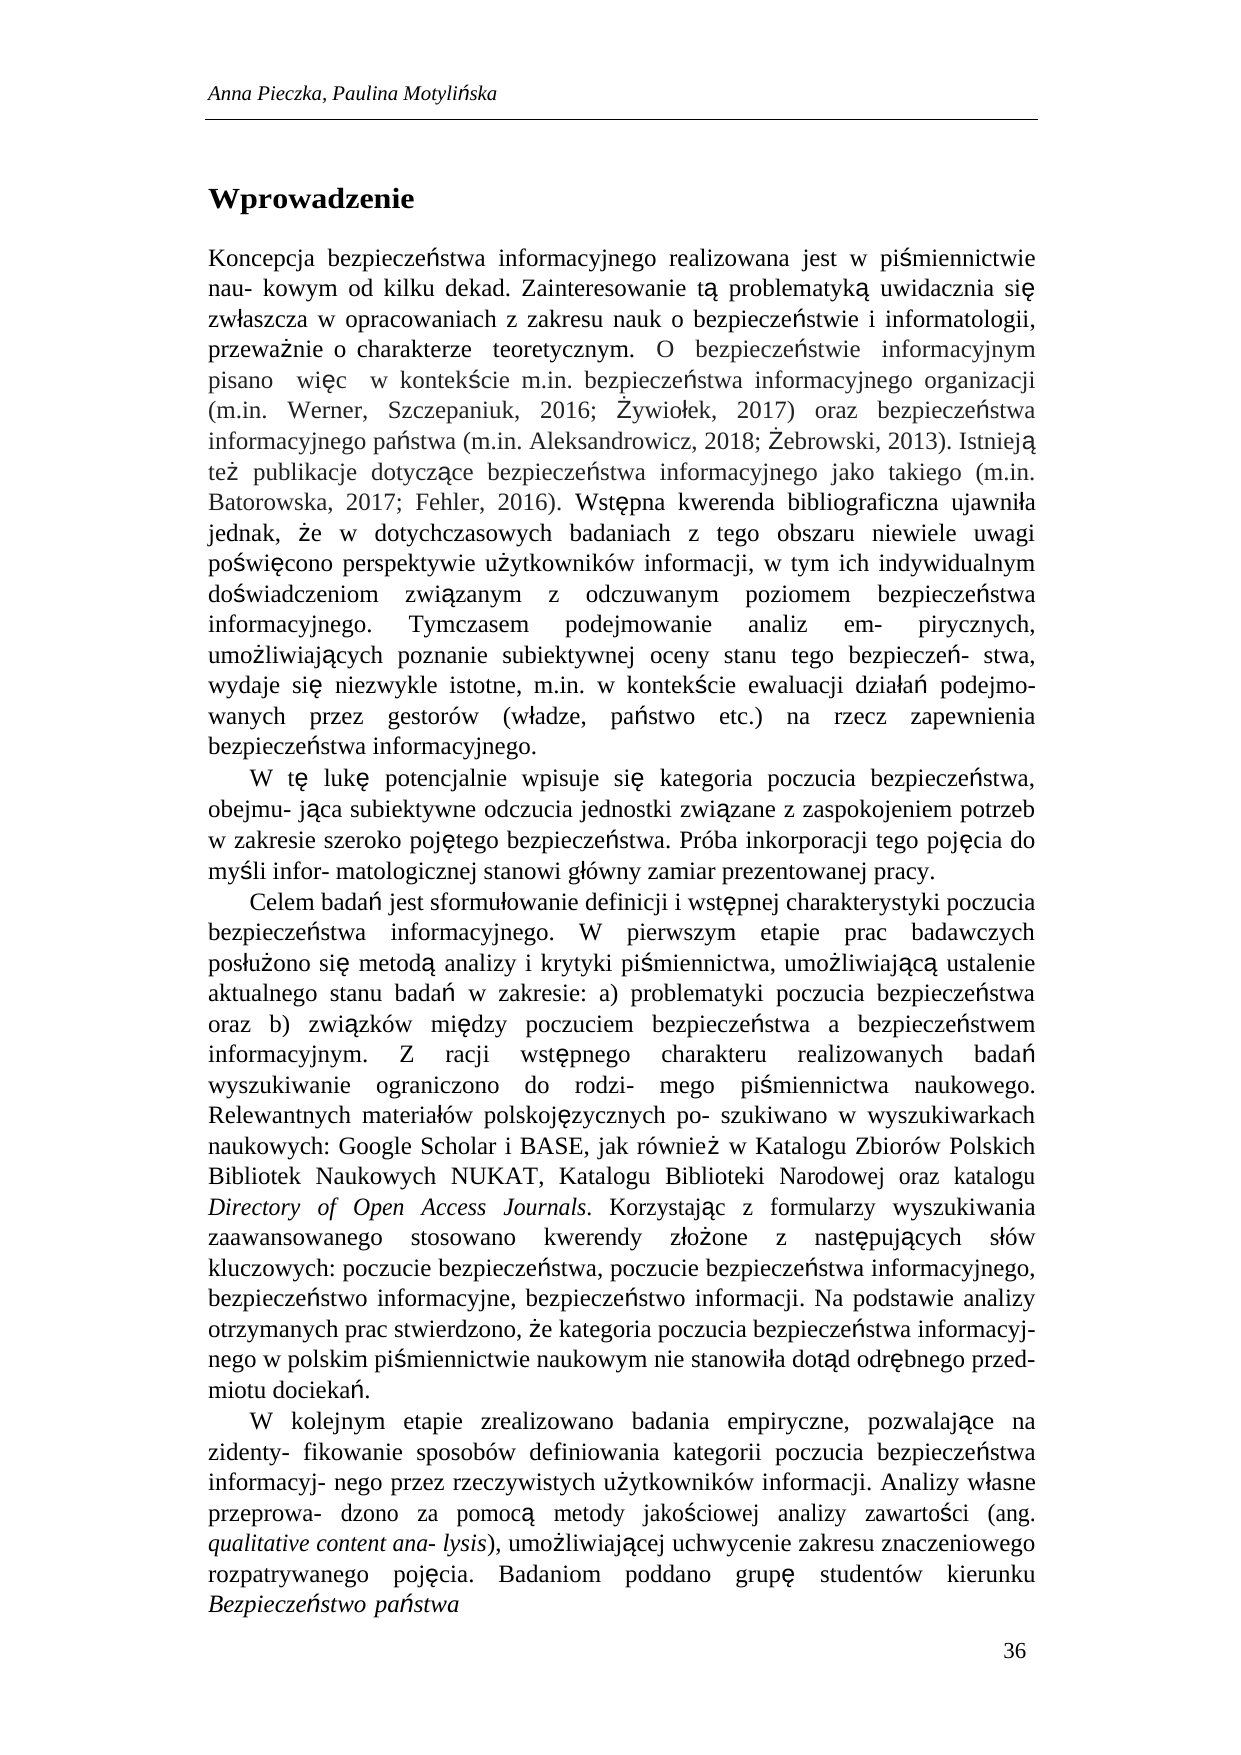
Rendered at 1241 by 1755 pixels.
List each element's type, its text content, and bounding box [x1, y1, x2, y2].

subtitle Wprowadzenie [208, 181, 1241, 215]
text Celem badań jest sformułowanie definicji i wstępnej charakterystyki poczucia bezpieczeństwa informacyjnego. W pierwszym etapie prac badawczych posłużono się metodą analizy i krytyki piśmiennictwa, umożliwiającą ustalenie aktualnego stanu badań w zakresie: a) problematyki poczucia bezpieczeństwa oraz b) związków między poczuciem bezpieczeństwa a bezpieczeństwem informacyjnym. Z racji wstępnego charakteru realizowanych badań wyszukiwanie ograniczono do rodzi- mego piśmiennictwa naukowego. Relewantnych materiałów polskojęzycznych po- szukiwano w wyszukiwarkach naukowych: Google Scholar i BASE, jak również w Katalogu Zbiorów Polskich Bibliotek Naukowych NUKAT, Katalogu Biblioteki Narodowej oraz katalogu Directory of Open Access Journals. Korzystając z formularzy wyszukiwania zaawansowanego stosowano kwerendy złożone z następujących słów kluczowych: poczucie bezpieczeństwa, poczucie bezpieczeństwa informacyjnego, bezpieczeństwo informacyjne, bezpieczeństwo informacji. Na podstawie analizy otrzymanych prac stwierdzono, że kategoria poczucia bezpieczeństwa informacyj- nego w polskim piśmiennictwie naukowym nie stanowiła dotąd odrębnego przed- miotu dociekań. [208, 887, 1036, 1404]
text W tę lukę potencjalnie wpisuje się kategoria poczucia bezpieczeństwa, obejmu- jąca subiektywne odczucia jednostki związane z zaspokojeniem potrzeb w zakresie szeroko pojętego bezpieczeństwa. Próba inkorporacji tego pojęcia do myśli infor- matologicznej stanowi główny zamiar prezentowanej pracy. [208, 763, 1036, 885]
text W kolejnym etapie zrealizowano badania empiryczne, pozwalające na zidenty- fikowanie sposobów definiowania kategorii poczucia bezpieczeństwa informacyj- nego przez rzeczywistych użytkowników informacji. Analizy własne przeprowa- dzono za pomocą metody jakościowej analizy zawartości (ang. qualitative content ana- lysis), umożliwiającej uchwycenie zakresu znaczeniowego rozpatrywanego pojęcia. Badaniom poddano grupę studentów kierunku Bezpieczeństwo państwa [208, 1406, 1036, 1618]
text Anna Pieczka, Paulina Motylińska [208, 81, 1241, 105]
text Koncepcja bezpieczeństwa informacyjnego realizowana jest w piśmiennictwie nau- kowym od kilku dekad. Zainteresowanie tą problematyką uwidacznia się zwłaszcza w opracowaniach z zakresu nauk o bezpieczeństwie i informatologii, przeważnie o charakterze teoretycznym. O bezpieczeństwie informacyjnym pisano więc w kontekście m.in. bezpieczeństwa informacyjnego organizacji (m.in. Werner, Szczepaniuk, 2016; Żywiołek, 2017) oraz bezpieczeństwa informacyjnego państwa (m.in. Aleksandrowicz, 2018; Żebrowski, 2013). Istnieją też publikacje dotyczące bezpieczeństwa informacyjnego jako takiego (m.in. Batorowska, 2017; Fehler, 2016). Wstępna kwerenda bibliograficzna ujawniła jednak, że w dotychczasowych badaniach z tego obszaru niewiele uwagi poświęcono perspektywie użytkowników informacji, w tym ich indywidualnym doświadczeniom związanym z odczuwanym poziomem bezpieczeństwa informacyjnego. Tymczasem podejmowanie analiz em- pirycznych, umożliwiających poznanie subiektywnej oceny stanu tego bezpieczeń- stwa, wydaje się niezwykle istotne, m.in. w kontekście ewaluacji działań podejmo- wanych przez gestorów (władze, państwo etc.) na rzecz zapewnienia bezpieczeństwa informacyjnego. [208, 243, 1036, 760]
